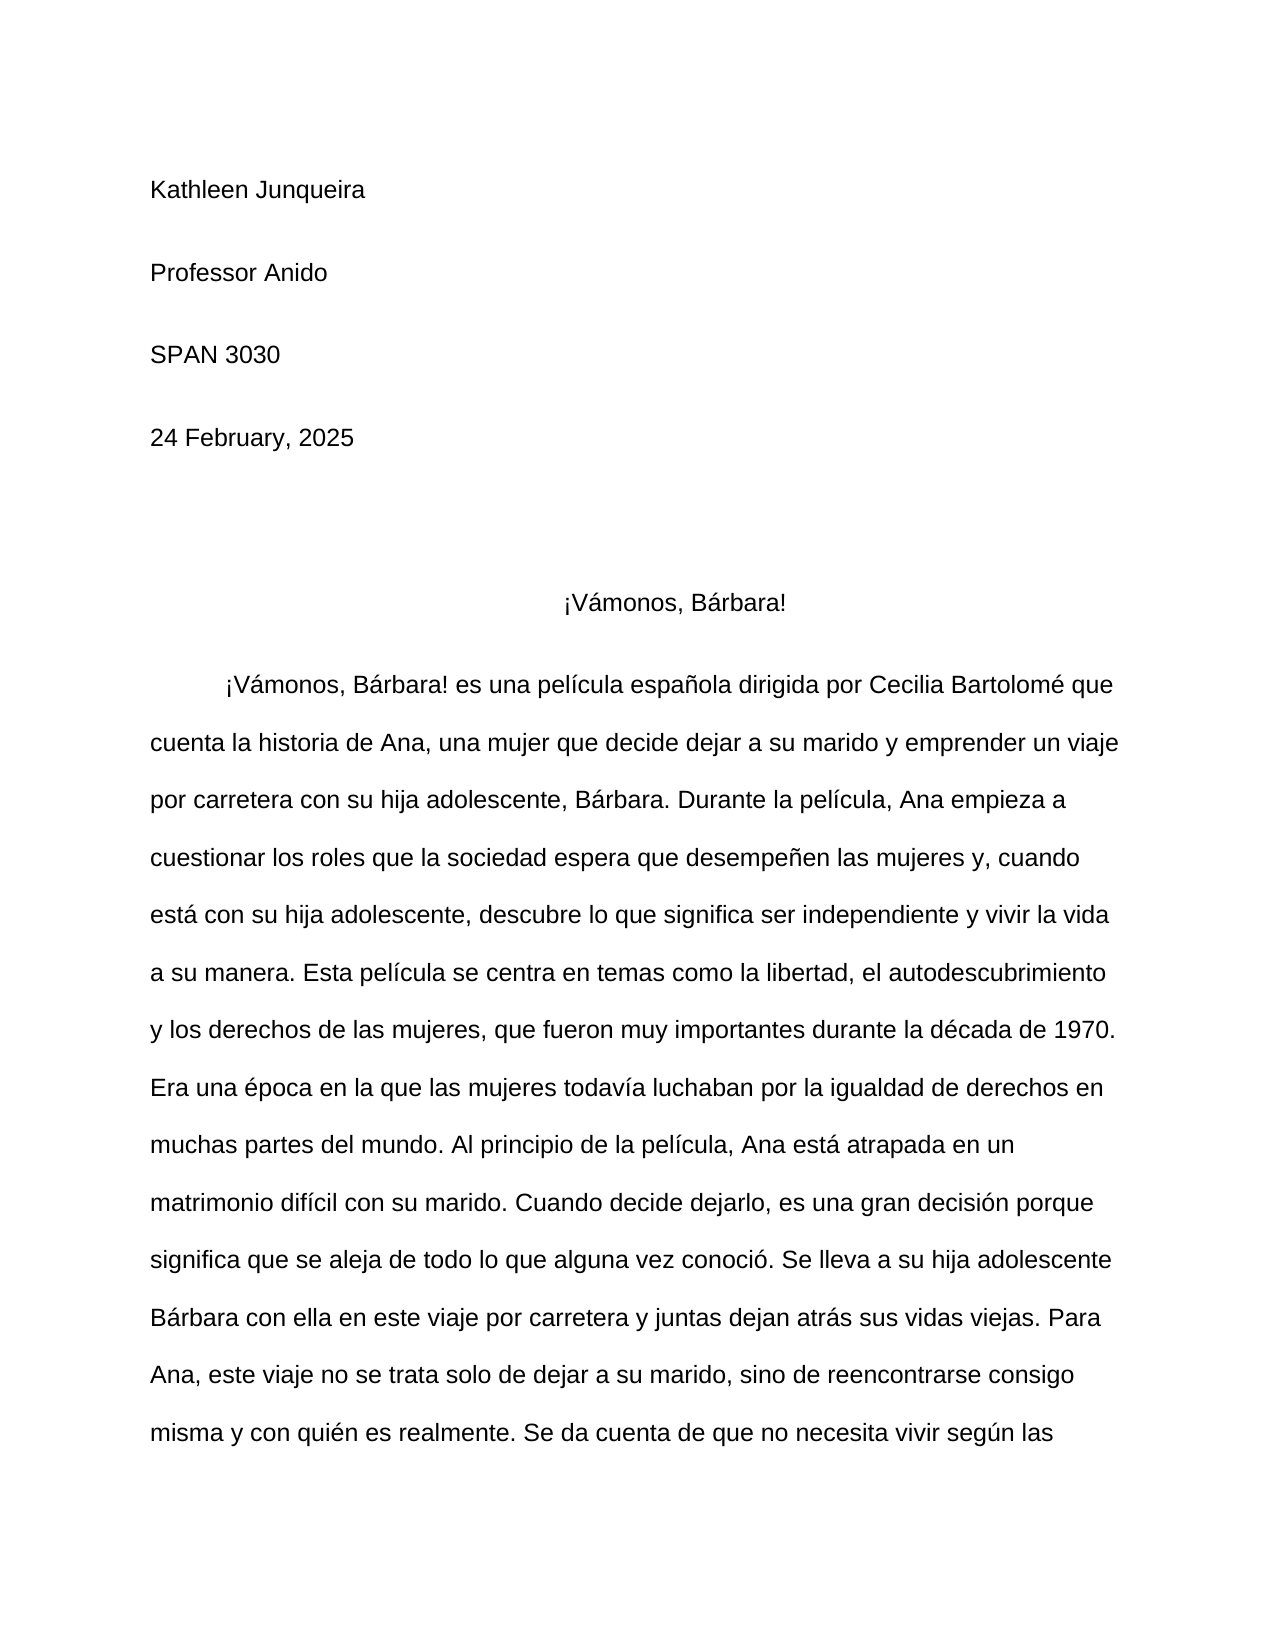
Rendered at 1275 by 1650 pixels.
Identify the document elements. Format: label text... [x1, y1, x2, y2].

text Kathleen Junqueira [150, 175, 1125, 204]
text ¡Vámonos, Bárbara! [150, 587, 1125, 616]
text SPAN 3030 [150, 340, 1125, 369]
text Professor Anido [150, 257, 1125, 286]
text 24 February, 2025 [150, 422, 1125, 451]
text ¡Vámonos, Bárbara! es una película española dirigida por Cecilia Bartolomé que cuenta la historia de Ana, una mujer que decide dejar a su marido y emprender un viaje por carretera con su hija adolescente, Bárbara. Durante la película, Ana empieza a cuestionar los roles que la sociedad espera que desempeñen las mujeres y, cuando está con su hija adolescente, descubre lo que significa ser independiente y vivir la vida a su manera. Esta película se centra en temas como la libertad, el autodescubrimiento y los derechos de las mujeres, que fueron muy importantes durante la década de 1970. Era una época en la que las mujeres todavía luchaban por la igualdad de derechos en muchas partes del mundo. Al principio de la película, Ana está atrapada en un matrimonio difícil con su marido. Cuando decide dejarlo, es una gran decisión porque significa que se aleja de todo lo que alguna vez conoció. Se lleva a su hija adolescente Bárbara con ella en este viaje por carretera y juntas dejan atrás sus vidas viejas. Para Ana, este viaje no se trata solo de dejar a su marido, sino de reencontrarse consigo misma y con quién es realmente. Se da cuenta de que no necesita vivir según las [150, 670, 1125, 1446]
